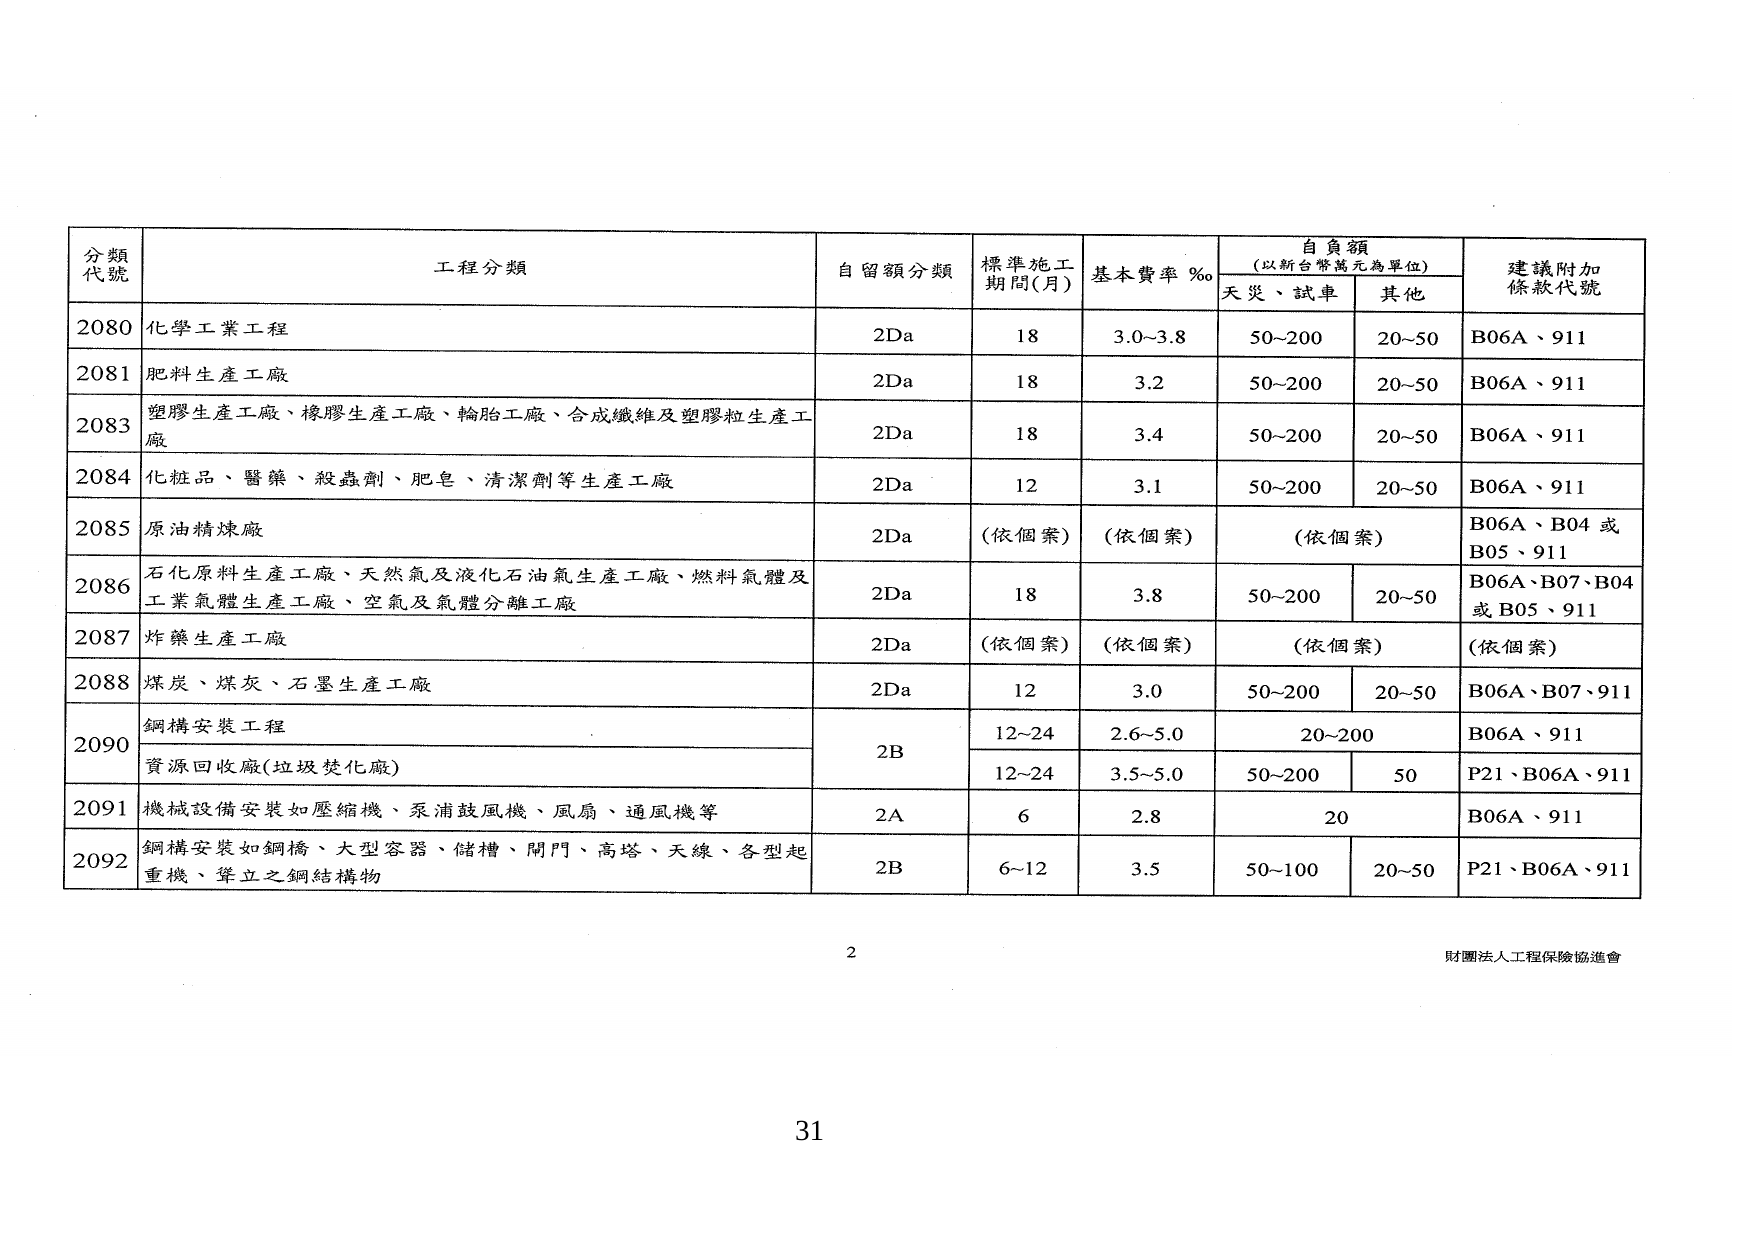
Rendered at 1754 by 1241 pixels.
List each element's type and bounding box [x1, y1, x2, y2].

picture [0, 86, 1732, 1056]
